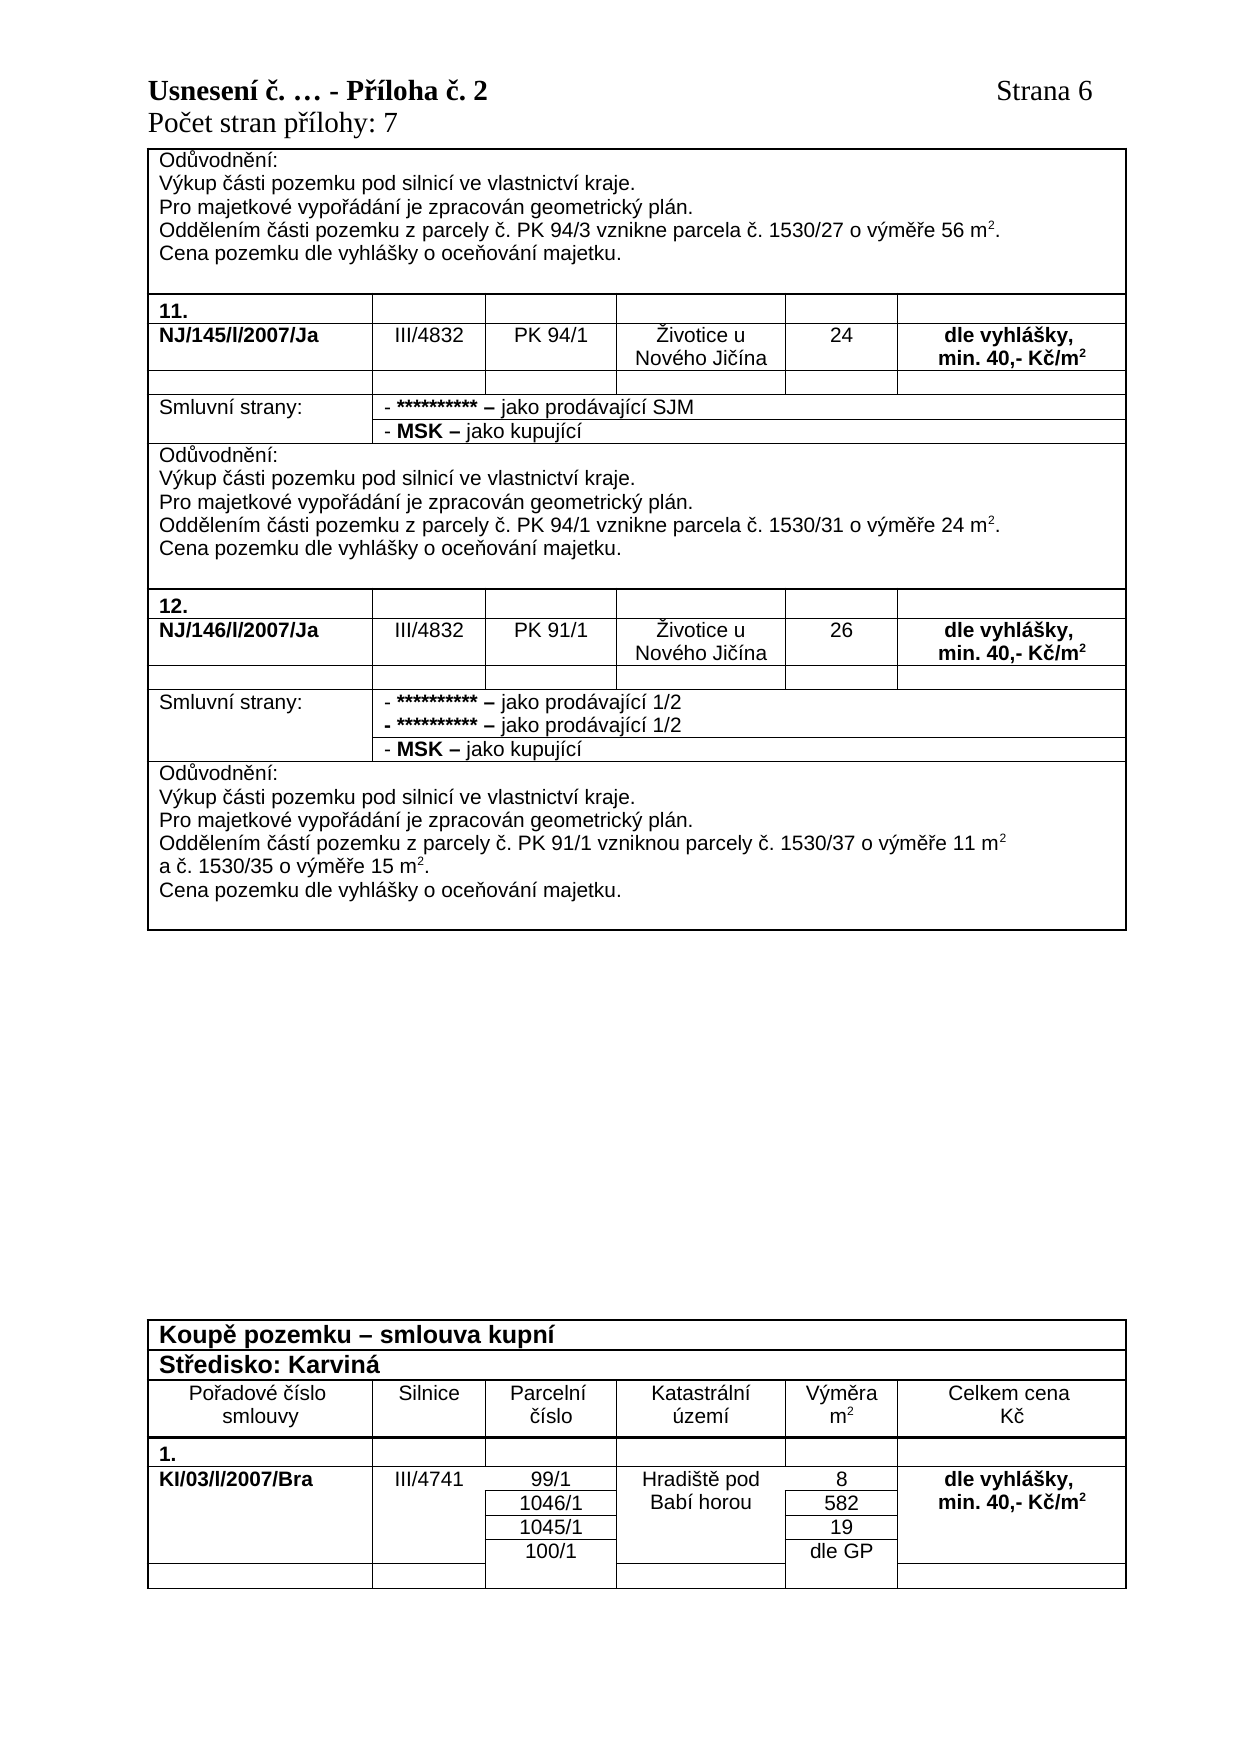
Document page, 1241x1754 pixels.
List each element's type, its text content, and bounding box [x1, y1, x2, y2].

table_cell dle vyhlášky, min. 40,- Kč/m2 [898, 324, 1125, 370]
table_cell KI/03/l/2007/Bra [149, 1467, 372, 1563]
table_cell NJ/145/l/2007/Ja [149, 324, 372, 370]
table_cell Silnice [373, 1381, 485, 1436]
table_cell Životice u Nového Jičína [617, 619, 785, 665]
table_cell [898, 295, 1125, 322]
table_cell [898, 1439, 1125, 1466]
table_cell Výměra m2 [786, 1381, 897, 1436]
table_cell [373, 666, 485, 689]
table_cell [617, 1564, 785, 1587]
table_cell dle GP [786, 1540, 897, 1563]
table_cell [898, 590, 1125, 617]
table_cell Katastrální území [617, 1381, 785, 1436]
table_cell Smluvní strany: [149, 690, 372, 761]
table_cell [786, 1563, 897, 1587]
table_cell 24 [786, 324, 897, 370]
table_cell 11. [149, 295, 372, 322]
table_cell 582 [786, 1491, 897, 1515]
table_cell dle vyhlášky, min. 40,- Kč/m2 [898, 1467, 1125, 1563]
table_cell Smluvní strany: [149, 395, 372, 443]
table_cell [786, 590, 897, 617]
table_cell [786, 295, 897, 322]
table_cell PK 94/1 [486, 324, 616, 370]
table_cell 1. [149, 1439, 372, 1466]
table_cell [898, 1564, 1125, 1587]
table_cell III/4832 [373, 324, 485, 370]
table_cell [486, 1439, 616, 1466]
table_cell [898, 371, 1125, 394]
table_cell III/4741 [373, 1467, 485, 1563]
table_cell Pořadové číslo smlouvy [149, 1381, 372, 1436]
table_cell [373, 590, 485, 617]
table_cell [373, 295, 485, 322]
table_header 99/1 [485, 1467, 616, 1490]
table_cell PK 91/1 [486, 619, 616, 665]
table_cell [617, 1439, 785, 1466]
table_cell Hradiště pod Babí horou [617, 1467, 785, 1563]
table_cell [786, 371, 897, 394]
table_cell [617, 295, 785, 322]
table_cell [373, 1564, 485, 1587]
table_cell Středisko: Karviná [149, 1351, 1125, 1379]
table_cell [486, 371, 616, 394]
table_cell [898, 666, 1125, 689]
table_cell 19 [786, 1516, 897, 1539]
table_cell Odůvodnění: Výkup části pozemku pod silnicí ve vlastnictví kraje. Pro majetkové vypořádání je zpracován geometrický plán. Oddělením částí pozemku z parcely č. PK 91/1 vzniknou parcely č. 1530/37 o výměře 11 m2 a č. 1530/35 o výměře 15 m2. Cena pozemku dle vyhlášky o oceňování majetku. [149, 762, 1125, 929]
table_header 8 [785, 1467, 897, 1490]
table_cell 100/1 [486, 1540, 616, 1563]
table_cell [786, 1439, 897, 1466]
table_cell Odůvodnění: Výkup části pozemku pod silnicí ve vlastnictví kraje. Pro majetkové vypořádání je zpracován geometrický plán. Oddělením části pozemku z parcely č. PK 94/3 vznikne parcela č. 1530/27 o výměře 56 m2. Cena pozemku dle vyhlášky o oceňování majetku. [149, 150, 1125, 293]
table_cell 12. [149, 590, 372, 617]
table_cell dle vyhlášky, min. 40,- Kč/m2 [898, 619, 1125, 665]
table_cell Celkem cena Kč [898, 1381, 1125, 1436]
table_cell Životice u Nového Jičína [617, 324, 785, 370]
table_cell Parcelní číslo [486, 1381, 616, 1436]
table_cell [373, 371, 485, 394]
table_cell 1045/1 [486, 1516, 616, 1539]
table_cell [149, 1564, 372, 1587]
table_cell NJ/146/l/2007/Ja [149, 619, 372, 665]
table_header Koupě pozemku – smlouva kupní [149, 1321, 1125, 1349]
table_cell - MSK – jako kupující [373, 738, 1125, 761]
table_cell [373, 1439, 485, 1466]
table_cell [617, 666, 785, 689]
table_header - ********** – jako prodávající SJM [373, 395, 1125, 418]
table_header - ********** – jako prodávající 1/2 - ********** – jako prodávající 1/2 [373, 690, 1125, 737]
table_cell [486, 666, 616, 689]
table_cell 26 [786, 619, 897, 665]
table_cell III/4832 [373, 619, 485, 665]
table_cell [486, 295, 616, 322]
table_cell [486, 590, 616, 617]
table_cell [486, 1563, 616, 1587]
table_cell Odůvodnění: Výkup části pozemku pod silnicí ve vlastnictví kraje. Pro majetkové vypořádání je zpracován geometrický plán. Oddělením části pozemku z parcely č. PK 94/1 vznikne parcela č. 1530/31 o výměře 24 m2. Cena pozemku dle vyhlášky o oceňování majetku. [149, 444, 1125, 588]
table_cell [149, 371, 372, 394]
table_cell [786, 666, 897, 689]
table_cell [617, 590, 785, 617]
table_cell [617, 371, 785, 394]
table_cell - MSK – jako kupující [373, 420, 1125, 443]
table_cell [149, 666, 372, 689]
table_cell 1046/1 [486, 1491, 616, 1515]
